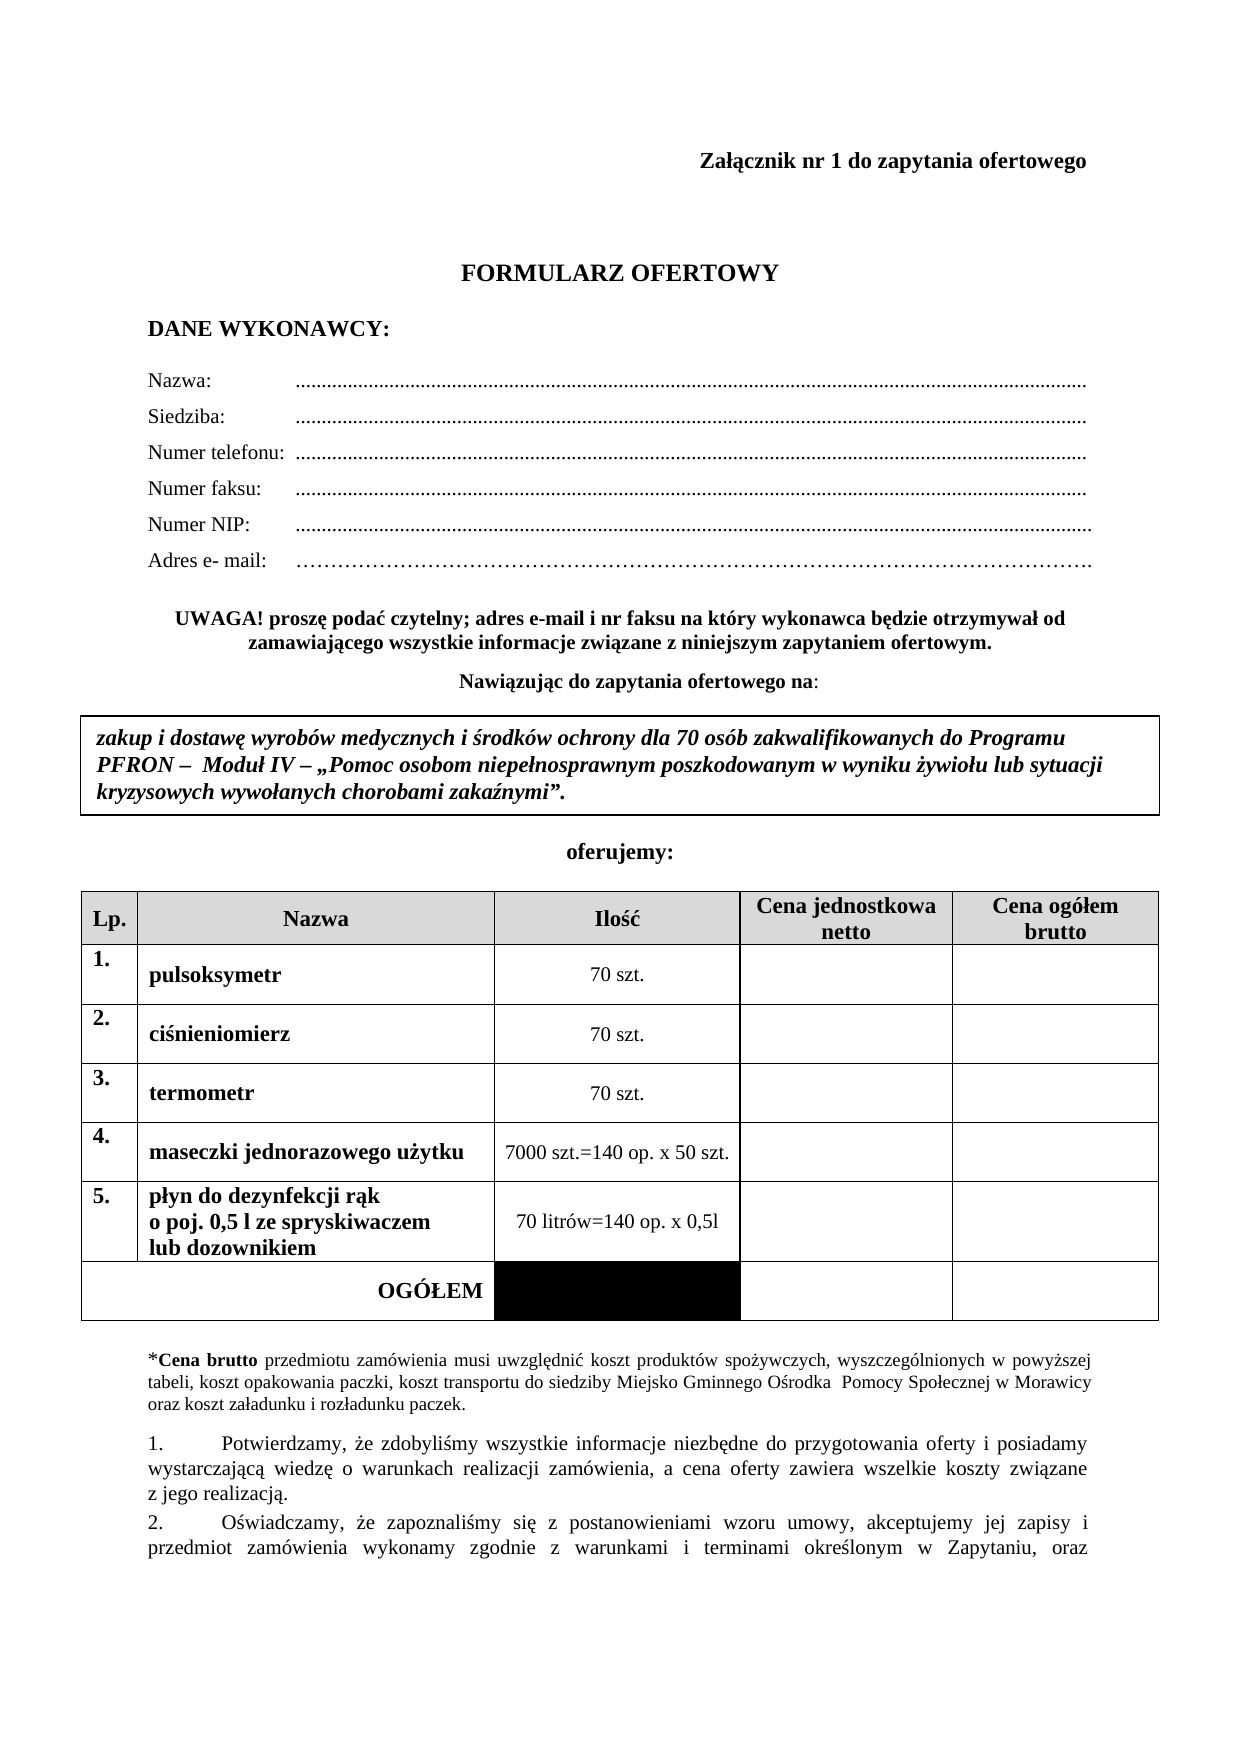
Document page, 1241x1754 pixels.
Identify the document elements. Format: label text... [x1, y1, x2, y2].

table_cell [82, 1182, 137, 1261]
table_cell [741, 1064, 952, 1122]
table_cell 7000 szt.=140 op. x 50 szt. [495, 1123, 739, 1181]
table_cell [82, 1064, 137, 1122]
table_header Nazwa [138, 892, 494, 944]
text FORMULARZ OFERTOWY [148, 258, 1093, 287]
table_header Cena jednostkowa netto [741, 892, 952, 944]
table_cell [953, 1262, 1158, 1320]
table_header Cena ogółem brutto [953, 892, 1158, 944]
text Załącznik nr 1 do zapytania ofertowego [148, 148, 1093, 174]
text oferujemy: [148, 838, 1093, 864]
table_header Lp. [82, 892, 137, 944]
text [81, 717, 1159, 814]
table_cell [741, 945, 952, 1003]
text Numer telefonu: ........................................................................................................................................................ [148, 440, 1093, 464]
table_cell [953, 1064, 1158, 1122]
table_cell [741, 1123, 952, 1181]
table_cell OGÓŁEM [82, 1262, 494, 1320]
table_cell maseczki jednorazowego użytku [138, 1123, 494, 1181]
text Siedziba: ........................................................................................................................................................ [148, 404, 1093, 428]
table_cell [953, 1005, 1158, 1062]
table_cell [953, 945, 1158, 1003]
table_cell ciśnieniomierz [138, 1005, 494, 1062]
table_cell 70 szt. [495, 945, 739, 1003]
table_cell termometr [138, 1064, 494, 1122]
table_cell [741, 1005, 952, 1062]
table_cell [953, 1123, 1158, 1181]
text Numer NIP: ......................................................................................................................................................... [148, 512, 1093, 536]
table_cell [82, 945, 137, 1003]
text Nazwa: ........................................................................................................................................................ [148, 368, 1093, 392]
text *Cena brutto przedmiotu zamówienia musi uwzględnić koszt produktów spożywczych, wyszczególnionych w powyższej tabeli, koszt opakowania paczki, koszt transportu do siedziby Miejsko Gminnego Ośrodka Pomocy Społecznej w Morawicy oraz koszt załadunku i rozładunku paczek. [148, 1347, 1093, 1414]
table_cell 70 szt. [495, 1005, 739, 1062]
text DANE WYKONAWCY: [148, 315, 1093, 342]
list Oświadczamy, że zapoznaliśmy się z postanowieniami wzoru umowy, akceptujemy jej zapisy i przedmiot zamówienia wykonamy zgodnie z warunkami i terminami określonym w Zapytaniu, oraz [148, 1510, 1089, 1559]
list Potwierdzamy, że zdobyliśmy wszystkie informacje niezbędne do przygotowania oferty i posiadamy wystarczającą wiedzę o warunkach realizacji zamówienia, a cena oferty zawiera wszelkie koszty związane z jego realizacją. [148, 1431, 1089, 1505]
table_cell pulsoksymetr [138, 945, 494, 1003]
text UWAGA! proszę podać czytelny; adres e-mail i nr faksu na który wykonawca będzie otrzymywał od zamawiającego wszystkie informacje związane z niniejszym zapytaniem ofertowym. [148, 606, 1093, 654]
table_cell [495, 1262, 739, 1320]
table_cell [741, 1262, 952, 1320]
table_header Ilość [495, 892, 739, 944]
table_cell płyn do dezynfekcji rąk o poj. 0,5 l ze spryskiwaczem lub dozownikiem [138, 1182, 494, 1261]
text Nawiązując do zapytania ofertowego na: [148, 669, 1093, 693]
text zakup i dostawę wyrobów medycznych i środków ochrony dla 70 osób zakwalifikowanych do Programu PFRON – Moduł IV – „Pomoc osobom niepełnosprawnym poszkodowanym w wyniku żywiołu lub sytuacji kryzysowych wywołanych chorobami zakaźnymi”. [96, 724, 1144, 805]
table_cell [82, 1005, 137, 1062]
table_cell 70 litrów=140 op. x 0,5l [495, 1182, 739, 1261]
text Numer faksu: ........................................................................................................................................................ [148, 476, 1093, 500]
table_cell [82, 1123, 137, 1181]
table_cell [741, 1182, 952, 1261]
table_cell 70 szt. [495, 1064, 739, 1122]
table_cell [953, 1182, 1158, 1261]
text Adres e- mail: ……………………………………………………………………………………………………. [148, 548, 1093, 572]
